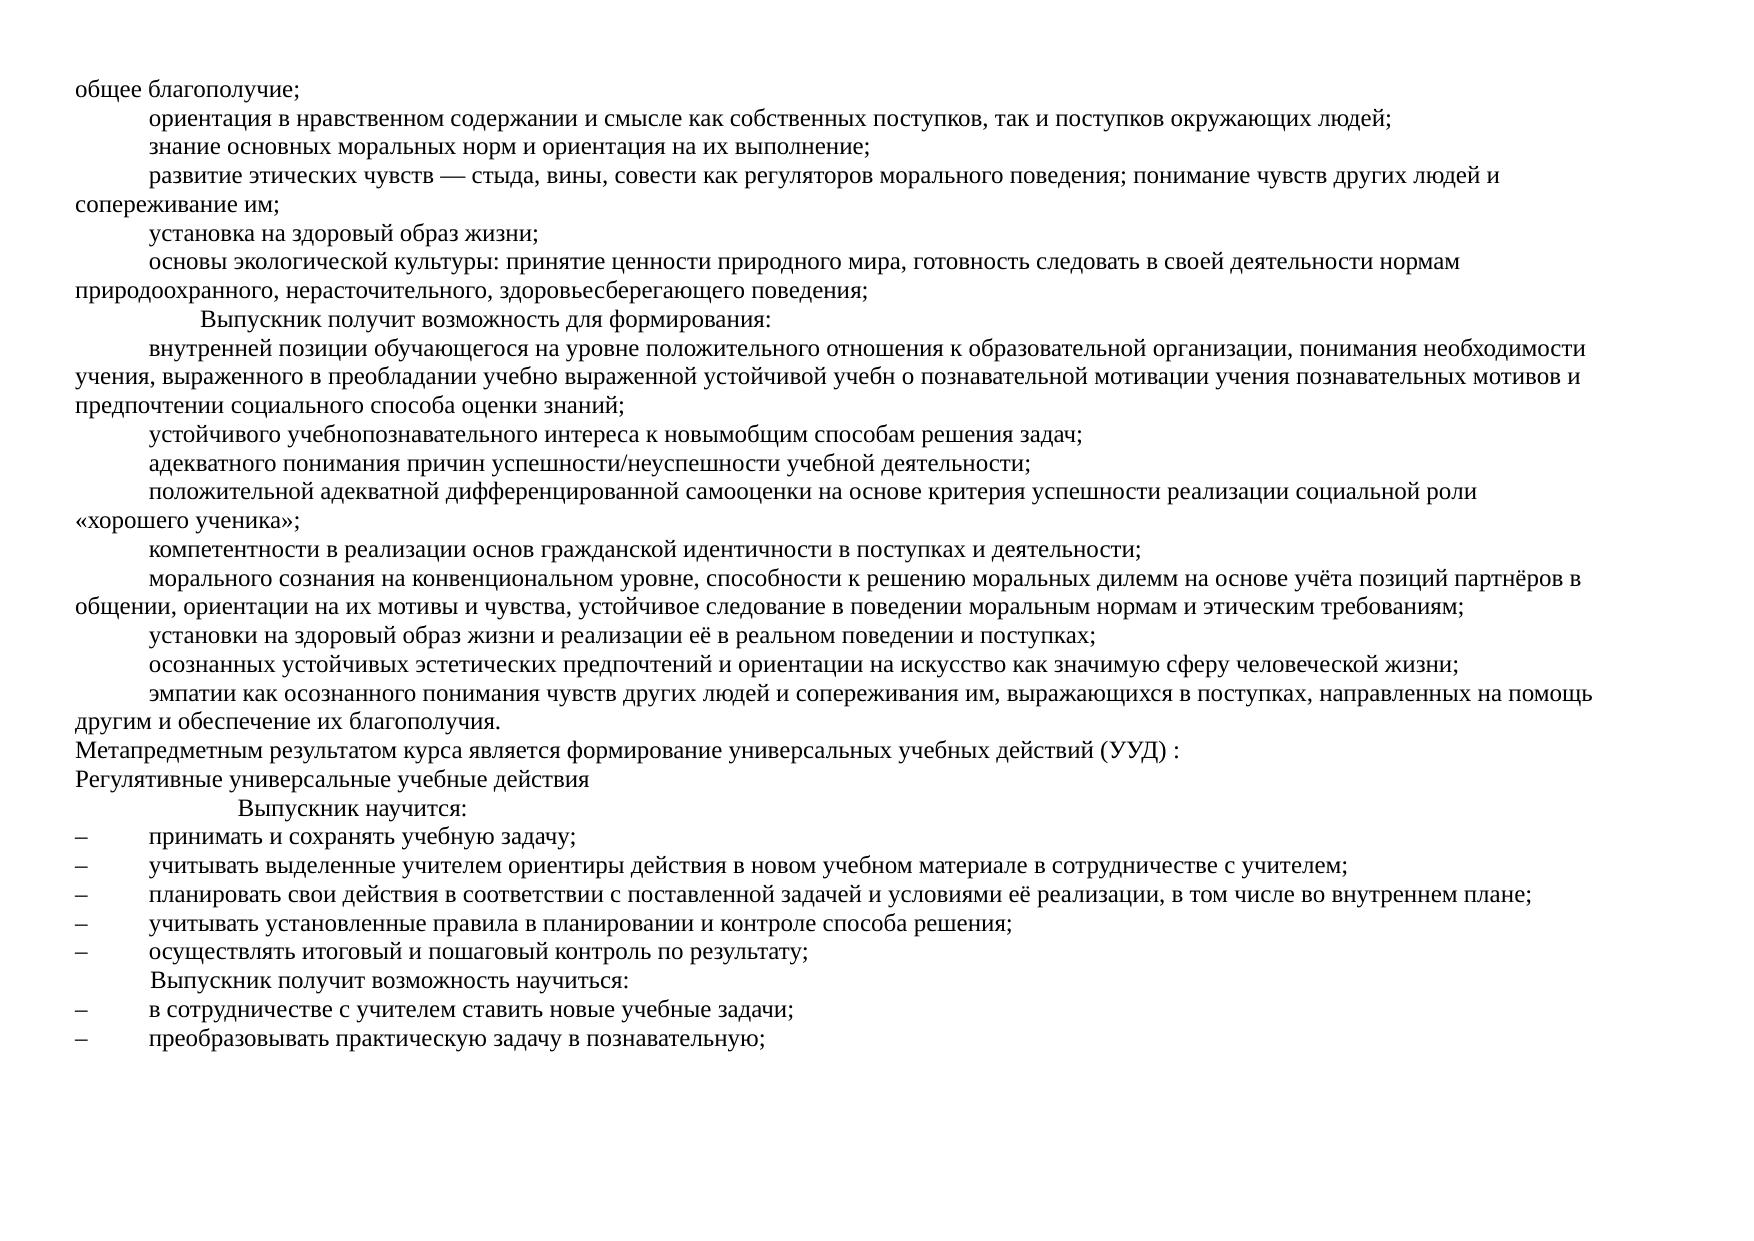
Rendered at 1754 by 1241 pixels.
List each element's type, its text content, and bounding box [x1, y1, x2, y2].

text  положительной адекватной дифференцированной самооценки на основе критерия успешности реализации социальной роли «хорошего ученика»; [75, 476, 1595, 534]
text  установка на здоровый образ жизни; [75, 218, 1595, 246]
text – учитывать выделенные учителем ориентиры действия в новом учебном материале в сотрудничестве с учителем; [75, 850, 1595, 879]
text  ориентация в нравственном содержании и смысле как собственных поступков, так и поступков окружающих людей; [75, 103, 1595, 131]
text – принимать и сохранять учебную задачу; [75, 821, 1595, 850]
text  компетентности в реализации основ гражданской идентичности в поступках и деятельности; [75, 534, 1595, 563]
text  эмпатии как осознанного понимания чувств других людей и сопереживания им, выражающихся в поступках, направленных на помощь другим и обеспечение их благополучия. [75, 678, 1595, 735]
text Выпускник научится: [75, 793, 1595, 821]
text – в сотрудничестве с учителем ставить новые учебные задачи; [75, 994, 1595, 1023]
text  морального сознания на конвенциональном уровне, способности к решению моральных дилемм на основе учёта позиций партнёров в общении, ориентации на их мотивы и чувства, устойчивое следование в поведении моральным нормам и этическим требованиям; [75, 563, 1595, 620]
text  осознанных устойчивых эстетических предпочтений и ориентации на искусство как значимую сферу человеческой жизни; [75, 649, 1595, 678]
text – планировать свои действия в соответствии с поставленной задачей и условиями её реализации, в том числе во внутреннем плане; [75, 879, 1595, 908]
text – преобразовывать практическую задачу в познавательную; [75, 1023, 1595, 1051]
text общее благополучие; [75, 74, 1595, 103]
text  основы экологической культуры: принятие ценности природного мира, готовность следовать в своей деятельности нормам природоохранного, нерасточительного, здоровьесберегающего поведения; [75, 246, 1595, 304]
text Регулятивные универсальные учебные действия [75, 764, 1595, 793]
text – осуществлять итоговый и пошаговый контроль по результату; [75, 936, 1595, 965]
text  адекватного понимания причин успешности/неуспешности учебной деятельности; [75, 448, 1595, 476]
text Выпускник получит возможность научиться: [75, 965, 1595, 994]
text  устойчивого учебно­познавательного интереса к новымобщим способам решения задач; [75, 419, 1595, 448]
text  знание основных моральных норм и ориентация на их выполнение; [75, 131, 1595, 160]
text Метапредметным результатом курса является формирование универсальных учебных действий (УУД) : [75, 735, 1595, 764]
text Выпускник получит возможность для формирования: [75, 304, 1595, 333]
text  установки на здоровый образ жизни и реализации её в реальном поведении и поступках; [75, 620, 1595, 649]
text – учитывать установленные правила в планировании и контроле способа решения; [75, 908, 1595, 936]
text  внутренней позиции обучающегося на уровне положительного отношения к образовательной организации, понимания необходимости учения, выраженного в преобладании учебно­ выраженной устойчивой учебн о­ познавательной мотивации учения познавательных мотивов и предпочтении социального способа оценки знаний; [75, 333, 1595, 419]
text  развитие этических чувств — стыда, вины, совести как регуляторов морального поведения; понимание чувств других людей и сопереживание им; [75, 160, 1595, 218]
